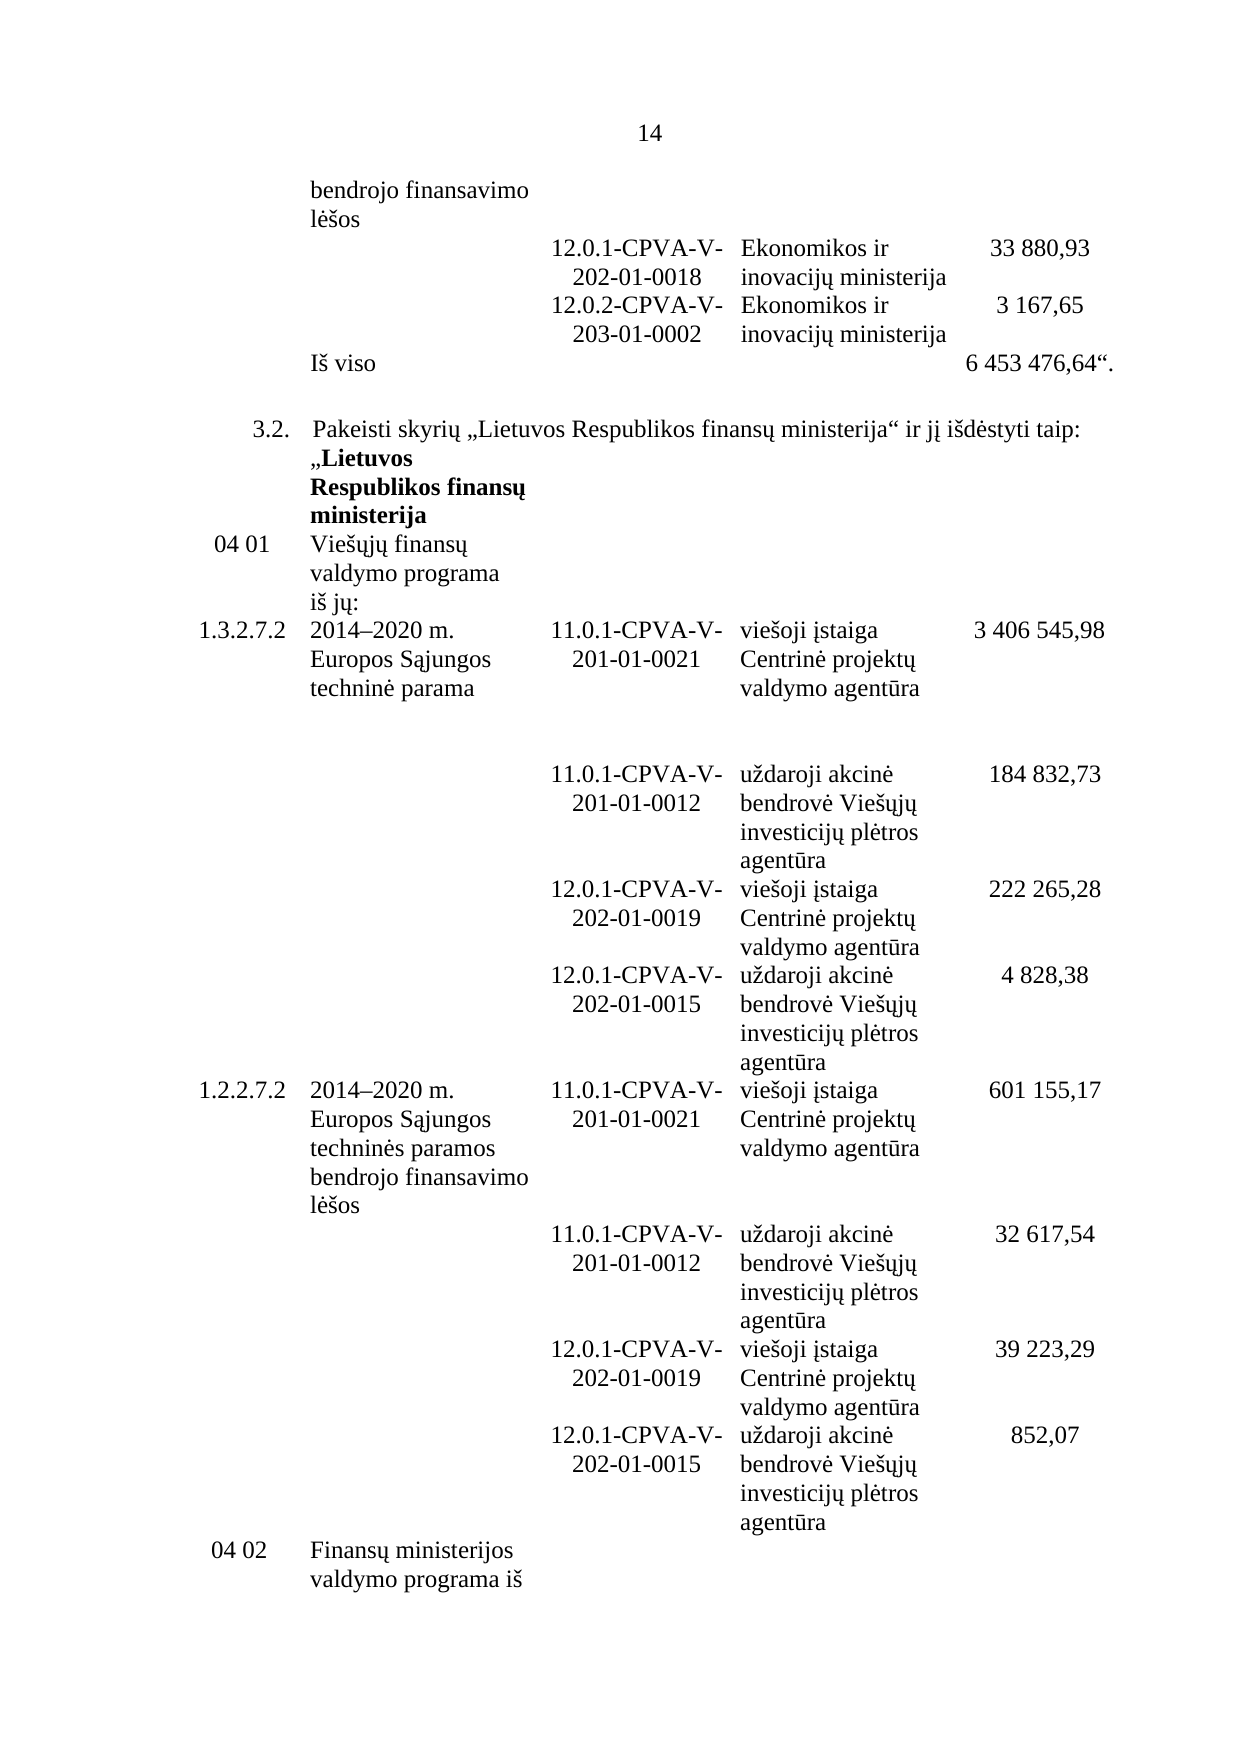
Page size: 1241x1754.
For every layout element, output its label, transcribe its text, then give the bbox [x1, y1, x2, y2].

table_cell uždaroji akcinė bendrovė Viešųjų investicijų plėtros agentūra [737, 1219, 968, 1334]
table_cell [536, 529, 737, 616]
table_cell [177, 1421, 307, 1536]
table_cell uždaroji akcinė bendrovė Viešųjų investicijų plėtros agentūra [737, 1421, 968, 1536]
table_cell [177, 759, 307, 874]
table_cell [177, 291, 307, 348]
table_cell 12.0.2-CPVA-V-203-01-0002 [536, 291, 738, 348]
table_cell [737, 1536, 968, 1593]
table_cell 3 406 545,98 [956, 616, 1122, 731]
table_cell 12.0.1-CPVA-V-202-01-0015 [536, 961, 737, 1076]
table_cell [536, 348, 738, 377]
table_cell [307, 291, 536, 348]
text 3.2. Pakeisti skyrių „Lietuvos Respublikos finansų ministerija“ ir jį išdėstyti taip: [177, 406, 1122, 443]
table_cell uždaroji akcinė bendrovė Viešųjų investicijų plėtros agentūra [737, 759, 968, 874]
table_cell [738, 176, 957, 233]
table_cell [536, 176, 738, 233]
table_cell [737, 731, 956, 759]
table_cell [968, 1536, 1122, 1593]
table_cell 32 617,54 [968, 1219, 1122, 1334]
table_cell 39 223,29 [968, 1334, 1122, 1421]
table_cell 852,07 [968, 1421, 1122, 1536]
table_cell 222 265,28 [968, 874, 1122, 961]
table_cell [307, 874, 536, 961]
table_cell [956, 529, 1122, 616]
table_cell [307, 759, 536, 874]
table_cell [177, 348, 307, 377]
table_cell 12.0.1-CPVA-V-202-01-0019 [536, 1334, 737, 1421]
table_cell [536, 1536, 737, 1593]
table_cell [307, 1421, 536, 1536]
table_cell 11.0.1-CPVA-V-201-01-0021 [536, 1076, 737, 1219]
table_cell 1.3.2.7.2 [177, 616, 307, 731]
table_cell 4 828,38 [968, 961, 1122, 1076]
table_cell 6 453 476,64“. [957, 348, 1122, 377]
table_cell 12.0.1-CPVA-V-202-01-0019 [536, 874, 737, 961]
table_cell [177, 1334, 307, 1421]
table_cell [957, 176, 1122, 233]
table_cell 12.0.1-CPVA-V-202-01-0018 [536, 233, 738, 291]
table_cell 11.0.1-CPVA-V-201-01-0012 [536, 759, 737, 874]
table_cell viešoji įstaiga Centrinė projektų valdymo agentūra [737, 1334, 968, 1421]
table_cell [177, 961, 307, 1076]
table_cell 11.0.1-CPVA-V-201-01-0012 [536, 1219, 737, 1334]
table_cell [968, 731, 1122, 759]
table_cell Ekonomikos ir inovacijų ministerija [738, 233, 957, 291]
table_cell Iš viso [307, 348, 536, 377]
table_cell 1.2.2.7.2 [177, 1076, 307, 1219]
table_cell 12.0.1-CPVA-V-202-01-0015 [536, 1421, 737, 1536]
table_cell [307, 233, 536, 291]
table_header [956, 443, 1122, 529]
table_header „Lietuvos Respublikos finansų ministerija [307, 443, 536, 529]
table_cell 11.0.1-CPVA-V-201-01-0021 [536, 616, 737, 731]
table_cell viešoji įstaiga Centrinė projektų valdymo agentūra [737, 616, 956, 731]
table_header [536, 443, 737, 529]
table_cell 04 01 [177, 529, 307, 616]
table_cell [177, 874, 307, 961]
table_cell uždaroji akcinė bendrovė Viešųjų investicijų plėtros agentūra [737, 961, 968, 1076]
table_cell 2014–2020 m. Europos Sąjungos techninės paramos bendrojo finansavimo lėšos [307, 1076, 536, 1219]
table_cell Viešųjų finansų valdymo programa iš jų: [307, 529, 536, 616]
table_cell [177, 731, 307, 759]
table_cell [307, 731, 536, 759]
table_cell Finansų ministerijos valdymo programa iš [307, 1536, 536, 1593]
table_cell [307, 1219, 536, 1334]
table_cell [738, 348, 957, 377]
table_cell [307, 1334, 536, 1421]
table_cell 2014–2020 m. Europos Sąjungos techninė parama [307, 616, 536, 731]
table_cell 184 832,73 [968, 759, 1122, 874]
table_cell Ekonomikos ir inovacijų ministerija [738, 291, 957, 348]
table_cell [177, 1219, 307, 1334]
table_cell 04 02 [177, 1536, 307, 1593]
table_cell bendrojo finansavimo lėšos [307, 176, 536, 233]
table_cell [177, 176, 307, 233]
table_cell 3 167,65 [957, 291, 1122, 348]
table_header [737, 443, 956, 529]
table_cell 601 155,17 [968, 1076, 1122, 1219]
table_cell [536, 731, 737, 759]
table_cell 33 880,93 [957, 233, 1122, 291]
table_header [177, 443, 307, 529]
table_cell [307, 961, 536, 1076]
table_cell viešoji įstaiga Centrinė projektų valdymo agentūra [737, 1076, 968, 1219]
table_cell [737, 529, 956, 616]
table_cell [956, 731, 968, 759]
table_cell [177, 233, 307, 291]
table_cell viešoji įstaiga Centrinė projektų valdymo agentūra [737, 874, 968, 961]
